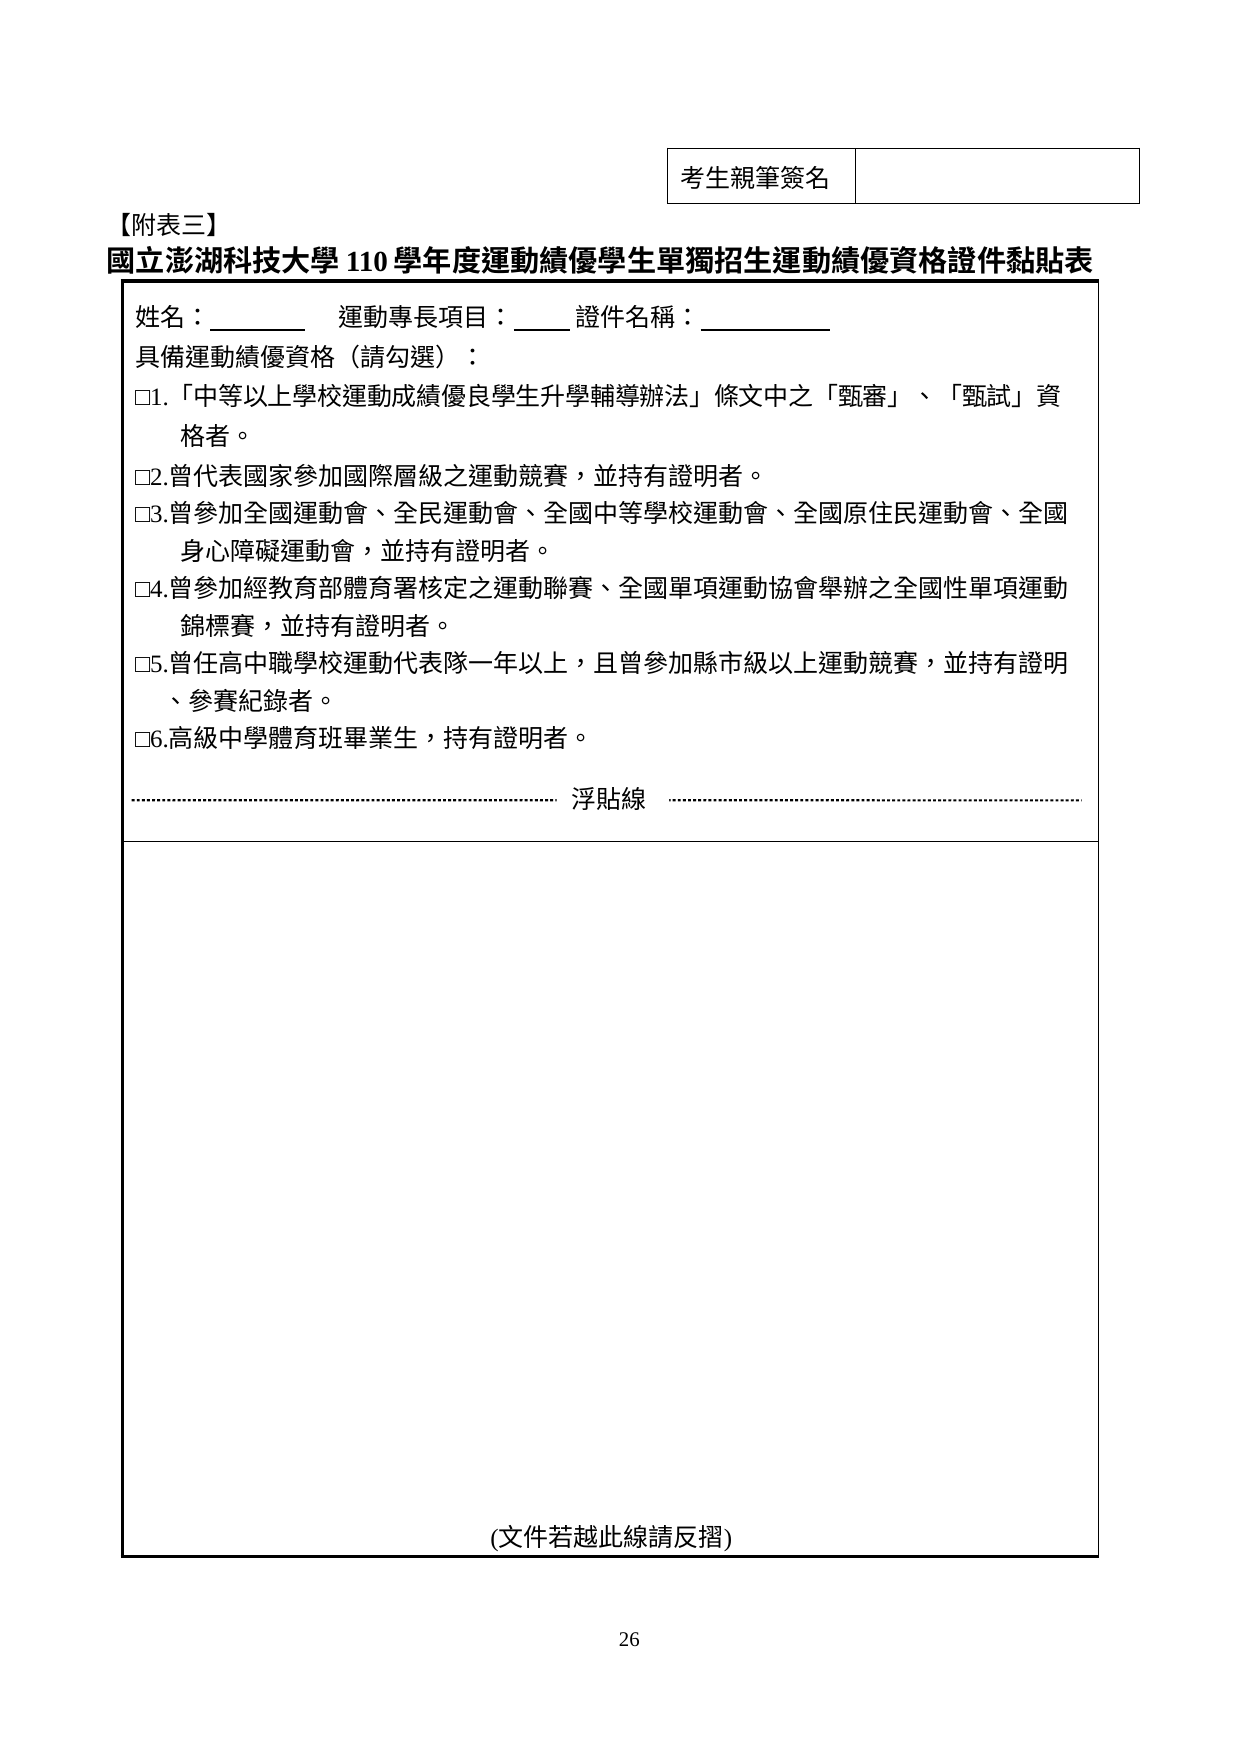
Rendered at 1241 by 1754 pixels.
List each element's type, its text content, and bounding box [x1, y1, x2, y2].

table_cell (文件若越此線請反摺) [124, 842, 1098, 1554]
table_cell [124, 755, 1098, 841]
table_header 姓名： 運動專長項目： 證件名稱： 具備運動績優資格（請勾選）： □1.「中等以上學校運動成績優良學生升學輔導辦法」條文中之「甄審」、「甄試」資 格者。 □2.曾代表國家參加國際層級之運動競賽，並持有證明者。 □3.曾參加全國運動會、全民運動會、全國中等學校運動會、全國原住民運動會、全國 身心障礙運動會，並持有證明者。 □4.曾參加經教育部體育署核定之運動聯賽、全國單項運動協會舉辦之全國性單項運動 錦標賽，並持有證明者。 □5.曾任高中職學校運動代表隊一年以上，且曾參加縣市級以上運動競賽，並持有證明 、參賽紀錄者。 □6.高級中學體育班畢業生，持有證明者。 [124, 283, 1098, 755]
table_header [856, 149, 1139, 203]
text 【附表三】 [106, 204, 1152, 242]
table_header 考生親筆簽名 [668, 149, 855, 203]
text 國立澎湖科技大學110學年度運動績優學生單獨招生運動績優資格證件黏貼表 [106, 242, 1152, 279]
